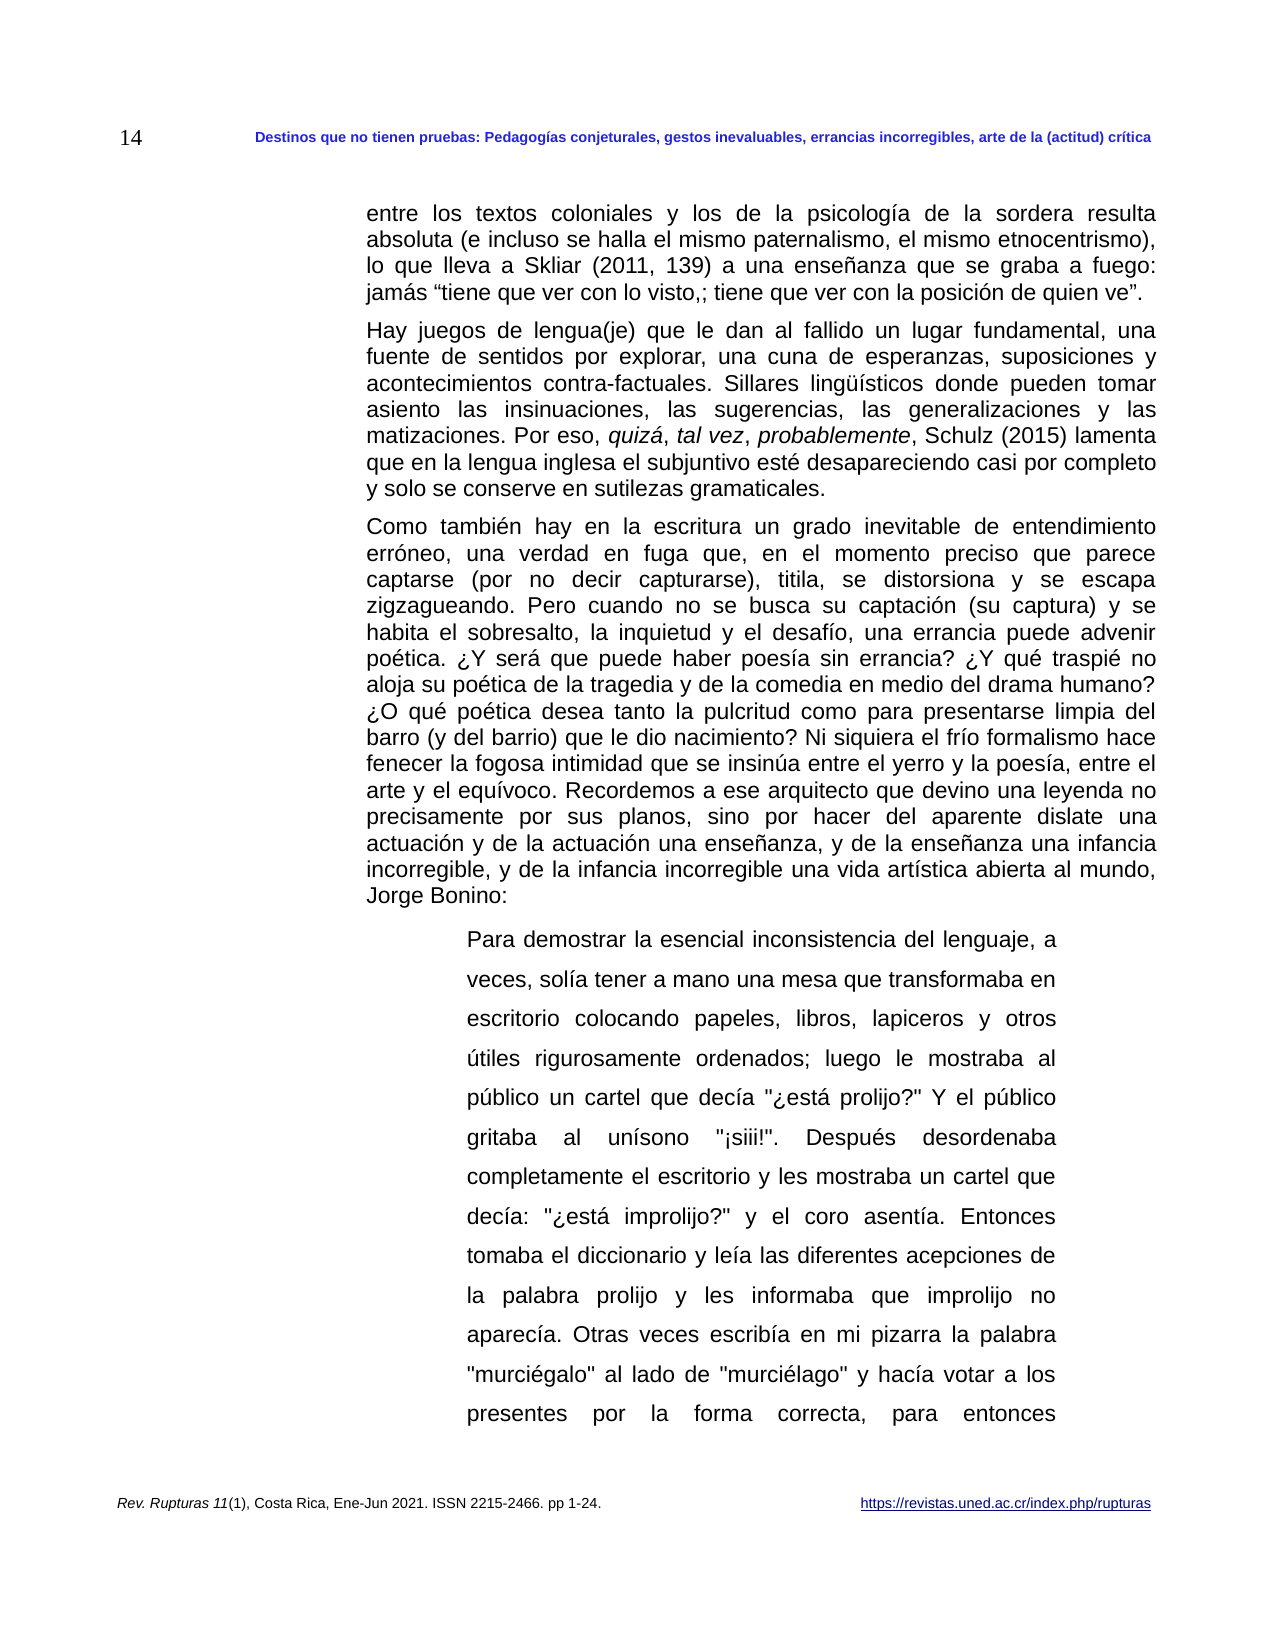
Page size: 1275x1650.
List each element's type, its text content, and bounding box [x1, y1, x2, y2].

text Como también hay en la escritura un grado inevitable de entendimiento erróneo, una verdad en fuga que, en el momento preciso que parece captarse (por no decir capturarse), titila, se distorsiona y se escapa zigzagueando. Pero cuando no se busca su captación (su captura) y se habita el sobresalto, la inquietud y el desafío, una errancia puede advenir poética. ¿Y será que puede haber poesía sin errancia? ¿Y qué traspié no aloja su poética de la tragedia y de la comedia en medio del drama humano? ¿O qué poética desea tanto la pulcritud como para presentarse limpia del barro (y del barrio) que le dio nacimiento? Ni siquiera el frío formalismo hace fenecer la fogosa intimidad que se insinúa entre el yerro y la poesía, entre el arte y el equívoco. Recordemos a ese arquitecto que devino una leyenda no precisamente por sus planos, sino por hacer del aparente dislate una actuación y de la actuación una enseñanza, y de la enseñanza una infancia incorregible, y de la infancia incorregible una vida artística abierta al mundo, Jorge Bonino: [366, 513, 1157, 908]
text Hay juegos de lengua(je) que le dan al fallido un lugar fundamental, una fuente de sentidos por explorar, una cuna de esperanzas, suposiciones y acontecimientos contra-factuales. Sillares lingüísticos donde pueden tomar asiento las insinuaciones, las sugerencias, las generalizaciones y las matizaciones. Por eso, quizá, tal vez, probablemente, Schulz (2015) lamenta que en la lengua inglesa el subjuntivo esté desapareciendo casi por completo y solo se conserve en sutilezas gramaticales. [366, 317, 1157, 501]
text Para demostrar la esencial inconsistencia del lenguaje, a veces, solía tener a mano una mesa que transformaba en escritorio colocando papeles, libros, lapiceros y otros útiles rigurosamente ordenados; luego le mostraba al público un cartel que decía "¿está prolijo?" Y el público gritaba al unísono "¡siii!". Después desordenaba completamente el escritorio y les mostraba un cartel que decía: "¿está improlijo?" y el coro asentía. Entonces tomaba el diccionario y leía las diferentes acepciones de la palabra prolijo y les informaba que improlijo no aparecía. Otras veces escribía en mi pizarra la palabra "murciégalo" al lado de "murciélago" y hacía votar a los presentes por la forma correcta, para entonces [467, 926, 1056, 1426]
text entre los textos coloniales y los de la psicología de la sordera resulta absoluta (e incluso se halla el mismo paternalismo, el mismo etnocentrismo), lo que lleva a Skliar (2011, 139) a una enseñanza que se graba a fuego: jamás “tiene que ver con lo visto,; tiene que ver con la posición de quien ve”. [366, 200, 1157, 305]
